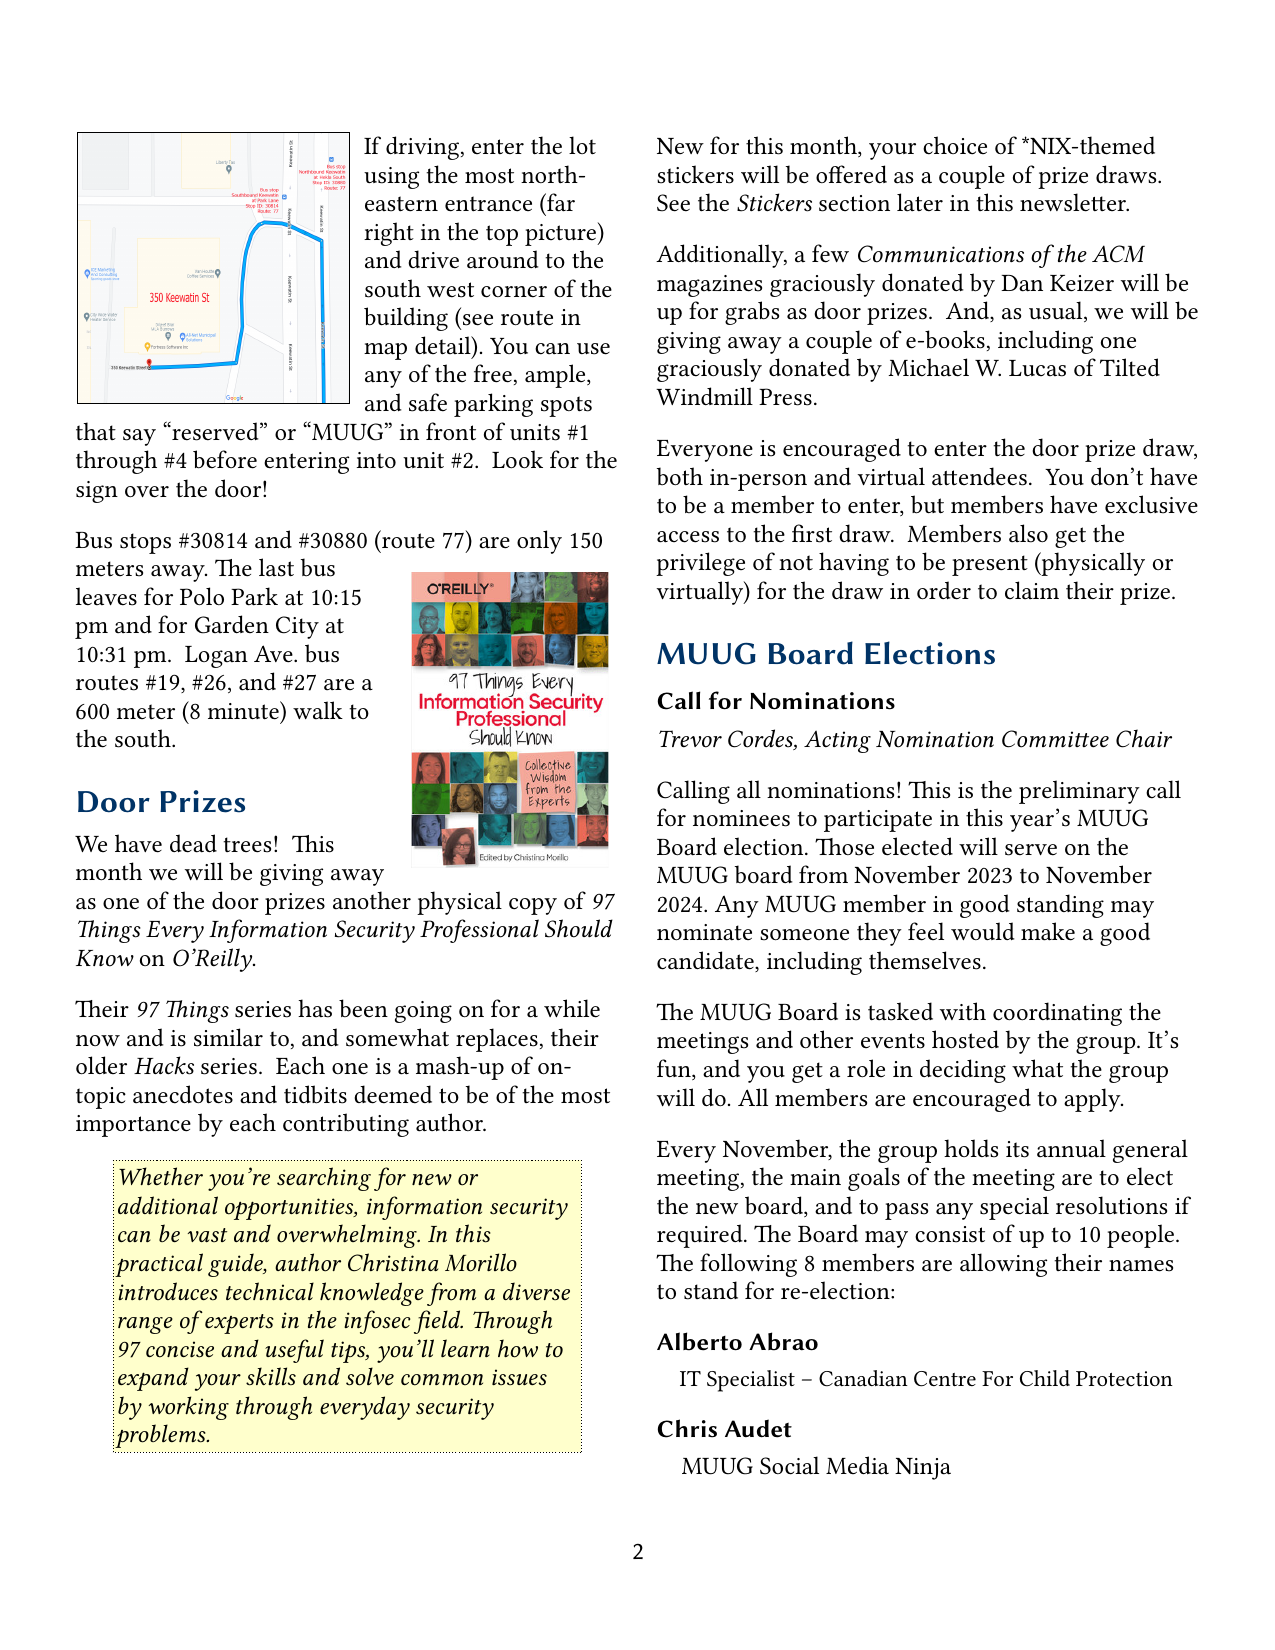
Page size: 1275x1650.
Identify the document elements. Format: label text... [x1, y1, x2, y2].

subtitle Door Prizes [75, 784, 411, 821]
subtitle MUUG Board Elections [656, 635, 1200, 672]
picture [78, 133, 349, 403]
text Everyone is encouraged to enter the door prize draw, both in-person and virtual attendees. You don’t have to be a member to enter, but members have exclusive access to the first draw. Members also get the privilege of not having to be present (physically or virtually) for the draw in order to claim their prize. [656, 434, 1200, 605]
subtitle Call for Nominations [656, 687, 1200, 716]
subtitle Alberto Abrao [656, 1328, 1200, 1357]
text Calling all nominations! This is the preliminary call for nominees to participate in this year’s MUUG Board election. Those elected will serve on the MUUG board from November 2023 to November 2024. Any MUUG member in good standing may nominate someone they feel would make a good candidate, including themselves. [656, 776, 1200, 976]
text MUUG Social Media Ninja [656, 1452, 1200, 1481]
text Trevor Cordes, Acting Nomination Committee Chair [656, 725, 1200, 753]
text Additionally, a few Communications of the ACM magazines graciously donated by Dan Keizer will be up for grabs as door prizes. And, as usual, we will be giving away a couple of e-books, including one graciously donated by Michael W. Lucas of Tilted Windmill Press. [656, 240, 1200, 412]
text The MUUG Board is tasked with coordinating the meetings and other events hosted by the group. It’s fun, and you get a role in deciding what the group will do. All members are encouraged to apply. [656, 998, 1200, 1112]
picture [411, 572, 609, 868]
text Their 97 Things series has been going on for a while now and is similar to, and somewhat replaces, their older Hacks series. Each one is a mash-up of on-topic anecdotes and tidbits deemed to be of the most importance by each contributing author. [75, 995, 619, 1138]
text Whether you’re searching for new or additional opportunities, information security can be vast and overwhelming. In this practical guide, author Christina Morillo introduces technical knowledge from a diverse range of experts in the infosec field. Through 97 concise and useful tips, you’ll learn how to expand your skills and solve common issues by working through everyday security problems. [113, 1160, 581, 1452]
text IT Specialist – Canadian Centre For Child Protection [656, 1366, 1200, 1392]
subtitle [609, 784, 619, 821]
text New for this month, your choice of *NIX-themed stickers will be offered as a couple of prize draws. See the Stickers section later in this newsletter. [656, 132, 1200, 218]
subtitle Chris Audet [656, 1414, 1200, 1443]
text If driving, enter the lot using the most north-eastern entrance (far right in the top picture) and drive around to the south west corner of the building (see route in map detail). You can use any of the free, ample, and safe parking spots that say “reserved” or “MUUG” in front of units #1 through #4 before entering into unit #2. Look for the sign over the door! [75, 132, 619, 503]
text We have dead trees! This month we will be giving away as one of the door prizes another physical copy of 97 Things Every Information Security Professional Should Know on O’Reilly. [75, 830, 619, 973]
text Every November, the group holds its annual general meeting, the main goals of the meeting are to elect the new board, and to pass any special resolutions if required. The Board may consist of up to 10 people. The following 8 members are allowing their names to stand for re-election: [656, 1135, 1200, 1306]
text Bus stops #30814 and #30880 (route 77) are only 150 meters away. The last bus leaves for Polo Park at 10:15 pm and for Garden City at 10:31 pm. Logan Ave. bus routes #19, #26, and #27 are a 600 meter (8 minute) walk to the south. [75, 526, 619, 754]
